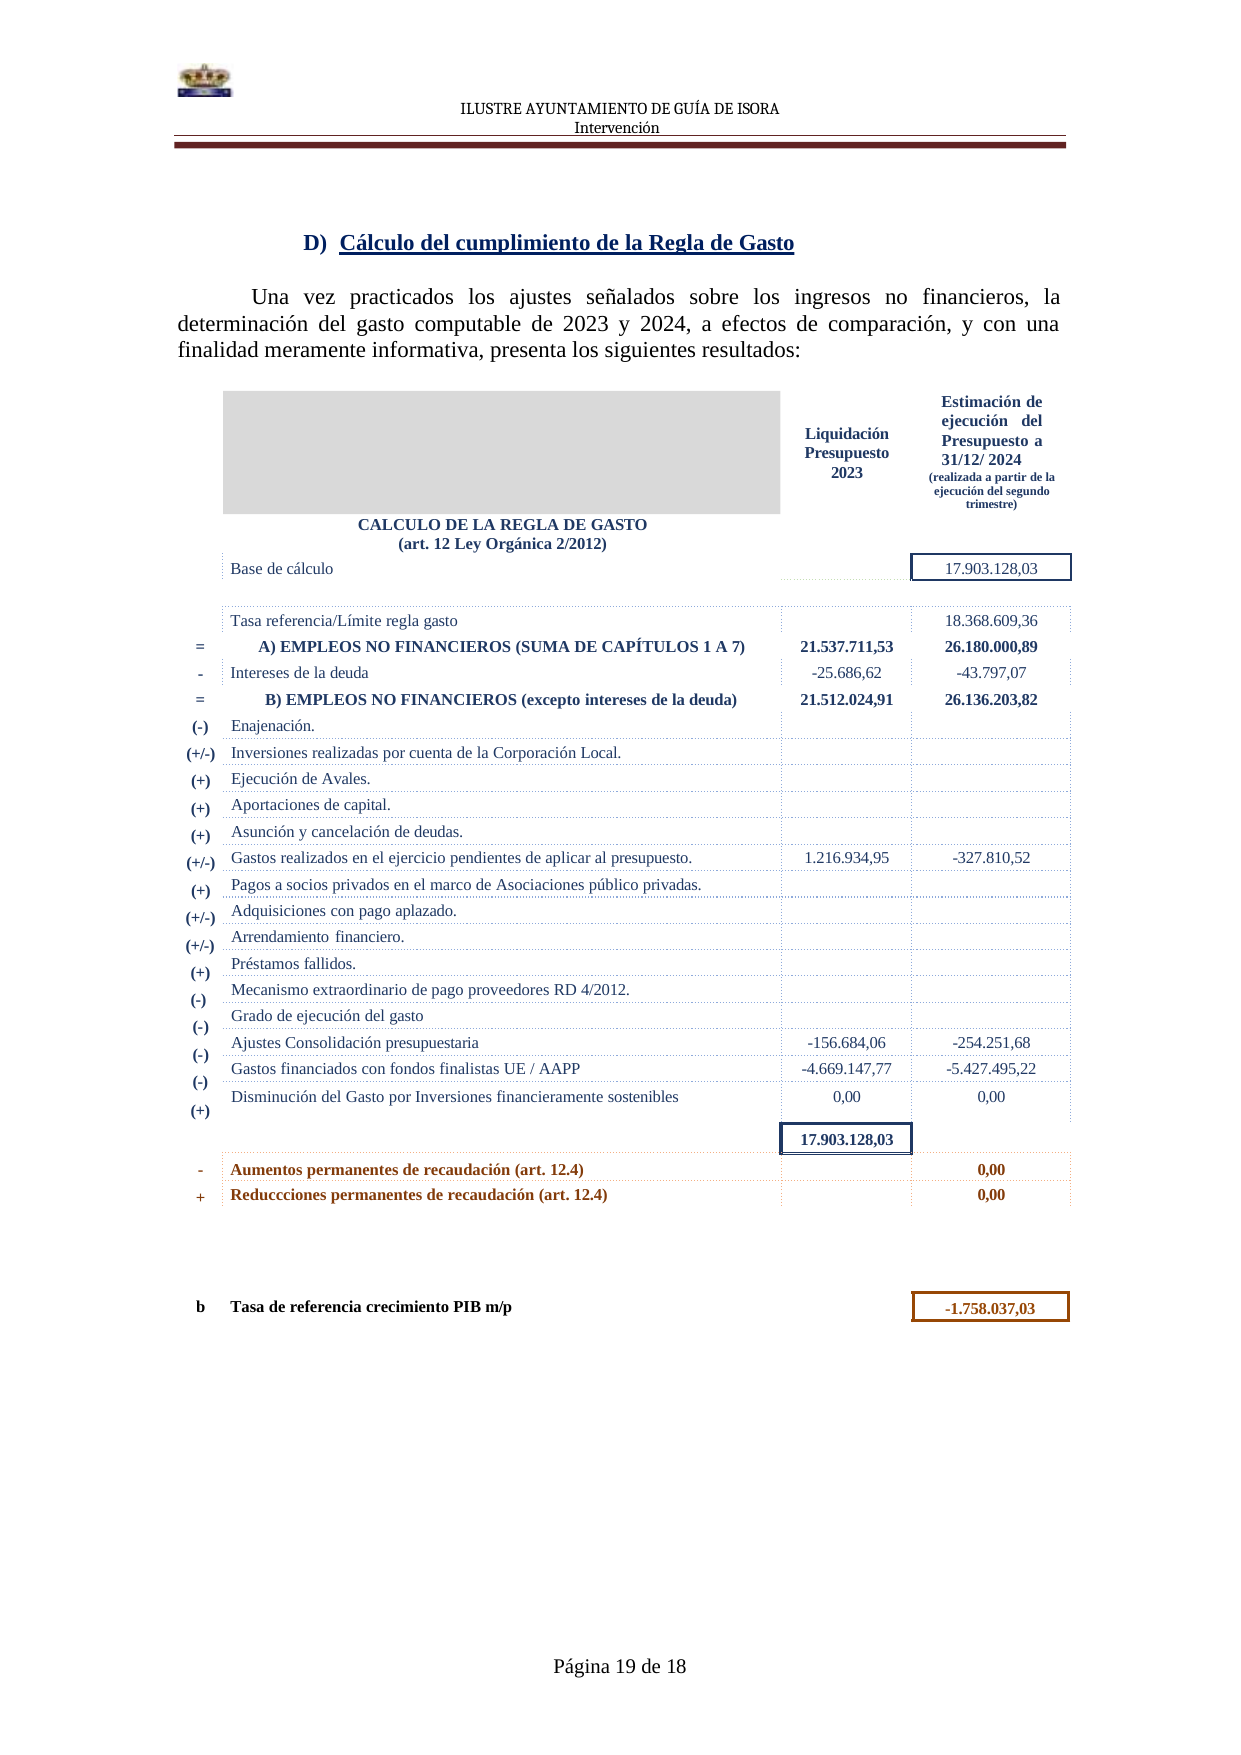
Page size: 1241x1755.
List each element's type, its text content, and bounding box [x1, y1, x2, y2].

table_cell = [174, 1122, 222, 1152]
table_cell [911, 738, 1071, 764]
table_cell 1.216.934,95 [781, 844, 911, 870]
table_cell Inversiones realizadas por cuenta de la Corporación Local. [223, 738, 781, 764]
table_cell Pagos a socios privados en el marco de Asociaciones público privadas. [223, 870, 781, 896]
table_cell [781, 579, 911, 606]
text Una vez practicados los ajustes señalados sobre los ingresos no financieros, la determinación del gasto computable de 2023 y 2024, a efectos de comparación, y con una finalidad meramente informativa, presenta los siguientes resultados: [177, 283, 1062, 362]
table_cell [174, 553, 223, 632]
table_cell Ejecución de Avales. [223, 764, 781, 791]
table_cell 21.512.024,91 [781, 686, 911, 712]
table_cell E) GASTO COMPUTABLE AJUSTADO año n = Gº computable +/- Aumento/reducción permanente recaudación [223, 1208, 911, 1257]
list Cálculo del cumplimiento de la Regla de Gasto [303, 229, 1078, 256]
table_cell 26.136.203,82 [911, 686, 1071, 712]
table_cell Tasa referencia/Límite regla gasto [223, 606, 781, 632]
table_cell -327.810,52 [911, 844, 1071, 870]
table_cell -4.669.147,77 [781, 1055, 911, 1081]
table_header Liquidación Presupuesto 2023 [781, 391, 911, 553]
table_cell Variación del gasto computable [223, 1269, 781, 1292]
table_cell - + [174, 1152, 223, 1207]
table_header Estimación de ejecución del Presupuesto a 31/12/ 2024 (realizada a partir de la ejecución del segundo trimestre) [911, 391, 1071, 553]
table_cell A) EMPLEOS NO FINANCIEROS (SUMA DE CAPÍTULOS 1 A 7) [223, 634, 781, 659]
table_cell -156.684,06 [781, 1028, 911, 1054]
table_cell -43.797,07 [911, 660, 1071, 685]
table_cell = [174, 1208, 222, 1257]
table_cell 12,42% [912, 1269, 1071, 1292]
table_cell [781, 553, 910, 579]
table_cell a [174, 1269, 222, 1292]
table_cell 17.903.128,03 [913, 555, 1070, 579]
table_cell [781, 870, 911, 896]
table_cell 20.126.646,40 [912, 1208, 1071, 1257]
table_cell Gastos financiados con fondos finalistas UE / AAPP [223, 1055, 781, 1081]
table_cell Préstamos fallidos. [223, 949, 781, 975]
table_cell B) EMPLEOS NO FINANCIEROS (excepto intereses de la deuda) [223, 686, 781, 712]
table_cell 20.126.646,40 [913, 1122, 1071, 1152]
text NO CUMPLE LA REGLA DE GASTO b < a [405, 1336, 910, 1355]
table_cell Grado de ejecución del gasto [223, 1002, 781, 1028]
table_cell b [174, 1293, 222, 1318]
table_cell -254.251,68 [911, 1028, 1071, 1054]
table_cell D) GASTO COMPUTABLE [223, 1122, 779, 1152]
table_cell (-) (+/-) (+) (+) (+) (+/-) (+) (+/-) (+/-) (+) (-) (-) (-) (-) (+) [174, 713, 223, 1122]
table_cell [911, 1002, 1071, 1028]
table_cell 0,00 [781, 1081, 911, 1122]
text -1.758.037,03 [945, 1299, 1067, 1318]
table_cell [911, 870, 1071, 896]
table_cell -5.427.495,22 [911, 1055, 1071, 1081]
table_cell [781, 1002, 911, 1028]
table_cell [781, 949, 911, 975]
table_cell 21.537.711,53 [781, 634, 911, 659]
table_cell [781, 1155, 911, 1179]
table_cell Tasa de referencia crecimiento PIB m/p [223, 579, 781, 606]
table_cell Disminución del Gasto por Inversiones financieramente sostenibles [223, 1081, 781, 1122]
table_cell 2,60% [912, 581, 1071, 606]
table_cell Asunción y cancelación de deudas. [223, 817, 781, 843]
table_cell Enajenación. [223, 713, 781, 738]
table_cell = [174, 686, 223, 712]
table_cell 18.368.609,36 [911, 606, 1071, 632]
table_cell [911, 923, 1071, 949]
table_cell [911, 713, 1071, 738]
table_cell 17.903.128,03 [783, 1125, 910, 1152]
table_cell [781, 738, 911, 764]
table_cell [911, 949, 1071, 975]
table_cell Aportaciones de capital. [223, 791, 781, 817]
table_cell [782, 1269, 911, 1292]
table_cell [781, 713, 911, 738]
table_cell Mecanismo extraordinario de pago proveedores RD 4/2012. [223, 975, 781, 1002]
table_cell [781, 606, 911, 632]
table_cell [911, 764, 1071, 791]
table_cell - [174, 660, 223, 685]
table_cell Tasa de referencia crecimiento PIB m/p [223, 1293, 911, 1318]
table_cell Aumentos permanentes de recaudación (art. 12.4) [223, 1152, 781, 1179]
table_cell -25.686,62 [781, 660, 911, 685]
table_cell [781, 764, 911, 791]
table_cell Ajustes Consolidación presupuestaria [223, 1028, 781, 1054]
table_cell [911, 975, 1071, 1002]
table_cell Arrendamiento financiero. [223, 923, 781, 949]
table_header CALCULO DE LA REGLA DE GASTO (art. 12 Ley Orgánica 2/2012) [174, 391, 781, 553]
table_cell 26.180.000,89 [911, 634, 1071, 659]
table_cell [781, 1180, 911, 1207]
table_cell Adquisiciones con pago aplazado. [223, 896, 781, 923]
table_cell [911, 791, 1071, 817]
table_cell 0,00 [911, 1081, 1071, 1122]
table_cell [781, 896, 911, 923]
table_cell [911, 817, 1071, 843]
table_cell Intereses de la deuda [223, 660, 781, 685]
table_cell [781, 975, 911, 1002]
table_cell = [174, 634, 223, 659]
table_cell 0,00 [911, 1152, 1071, 1179]
table_cell Gastos realizados en el ejercicio pendientes de aplicar al presupuesto. [223, 844, 781, 870]
table_cell [781, 817, 911, 843]
table_cell [781, 791, 911, 817]
table_cell Reduccciones permanentes de recaudación (art. 12.4) [223, 1180, 781, 1207]
table_cell 0,00 [911, 1180, 1071, 1207]
table_cell Base de cálculo [223, 553, 781, 579]
table_cell [781, 923, 911, 949]
table_cell [911, 896, 1071, 923]
